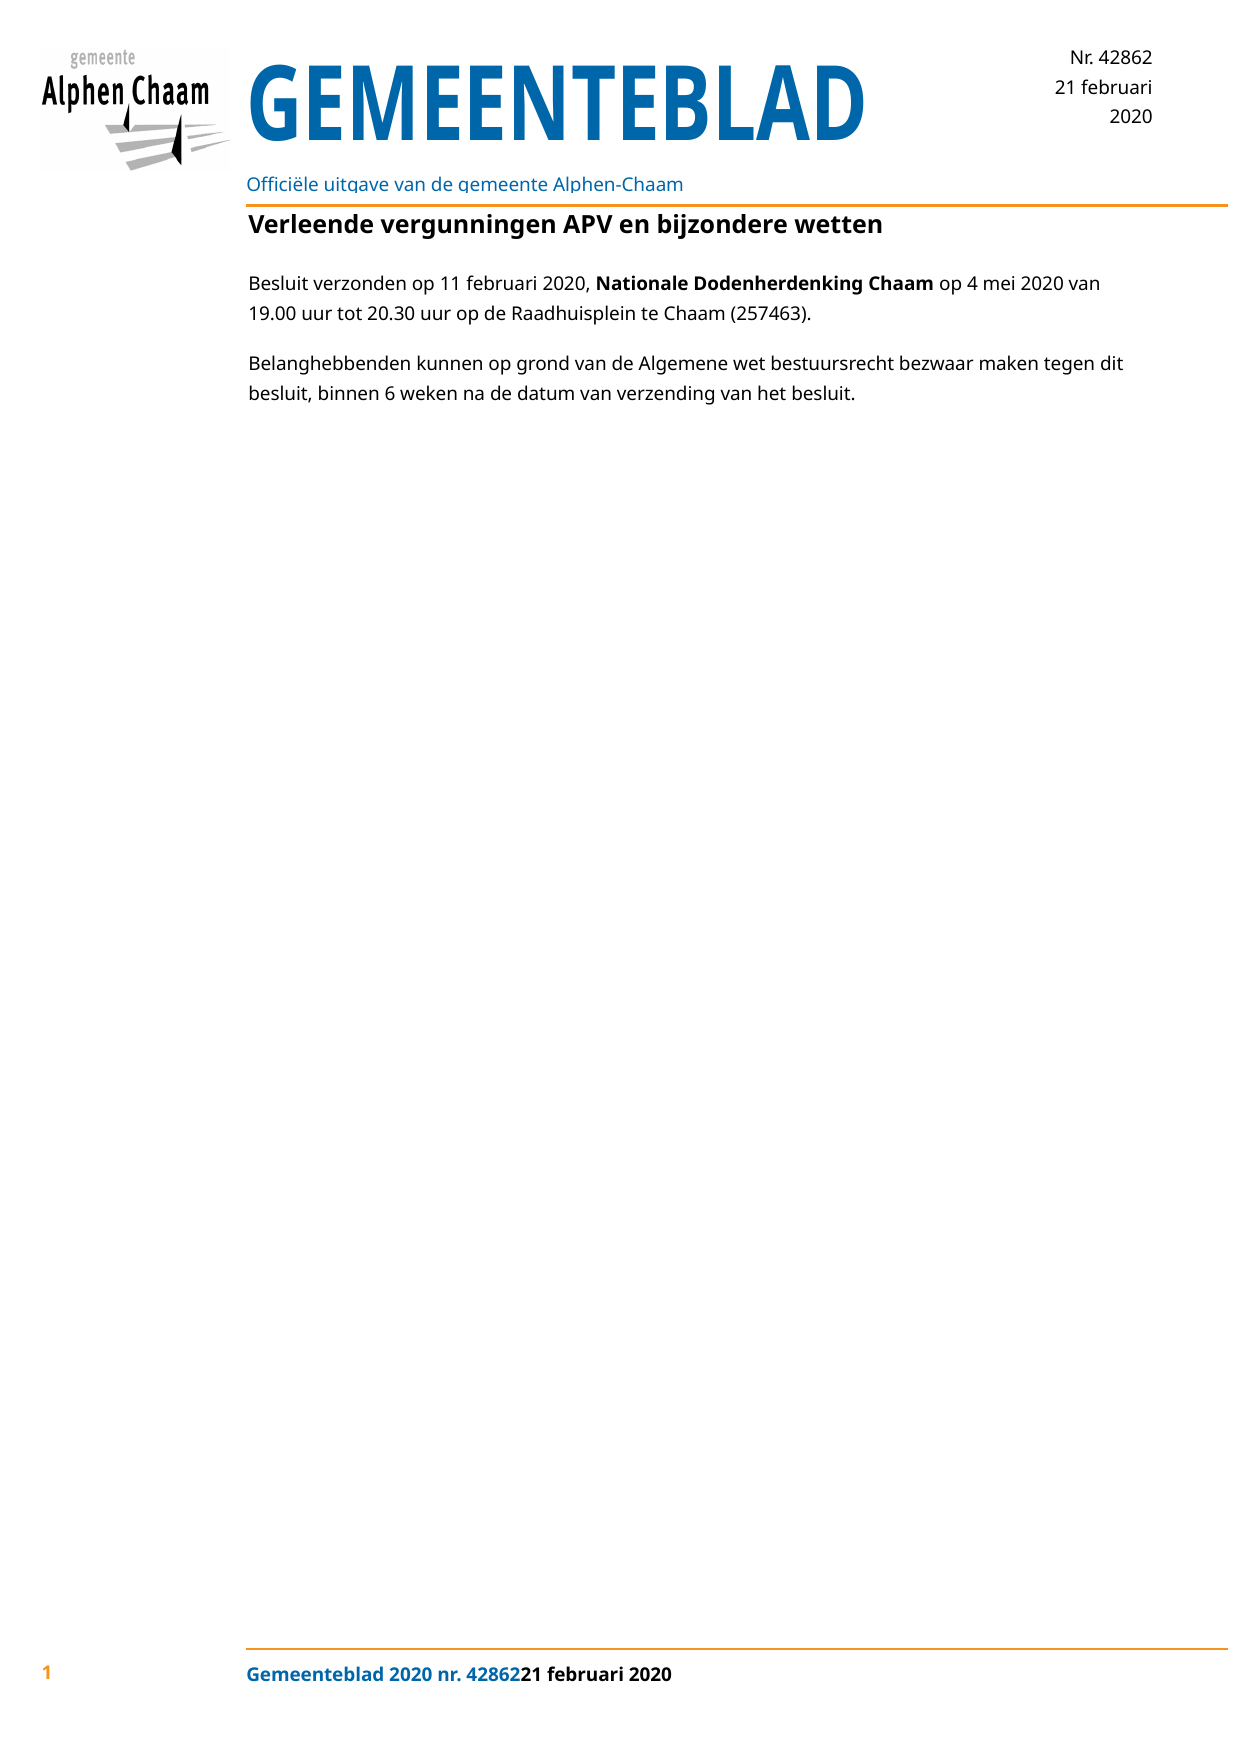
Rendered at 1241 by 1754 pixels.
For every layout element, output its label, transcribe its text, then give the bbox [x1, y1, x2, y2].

text Belanghebbenden kunnen op grond van de Algemene wet bestuursrecht bezwaar maken tegen dit besluit, binnen 6 weken na de datum van verzending van het besluit. [248, 350, 1152, 406]
picture [41, 47, 231, 172]
text Verleende vergunningen APV en bijzondere wetten [248, 207, 1152, 241]
text Besluit verzonden op 11 februari 2020, Nationale Dodenherdenking Chaam op 4 mei 2020 van 19.00 uur tot 20.30 uur op de Raadhuisplein te Chaam (257463). [248, 270, 1152, 326]
